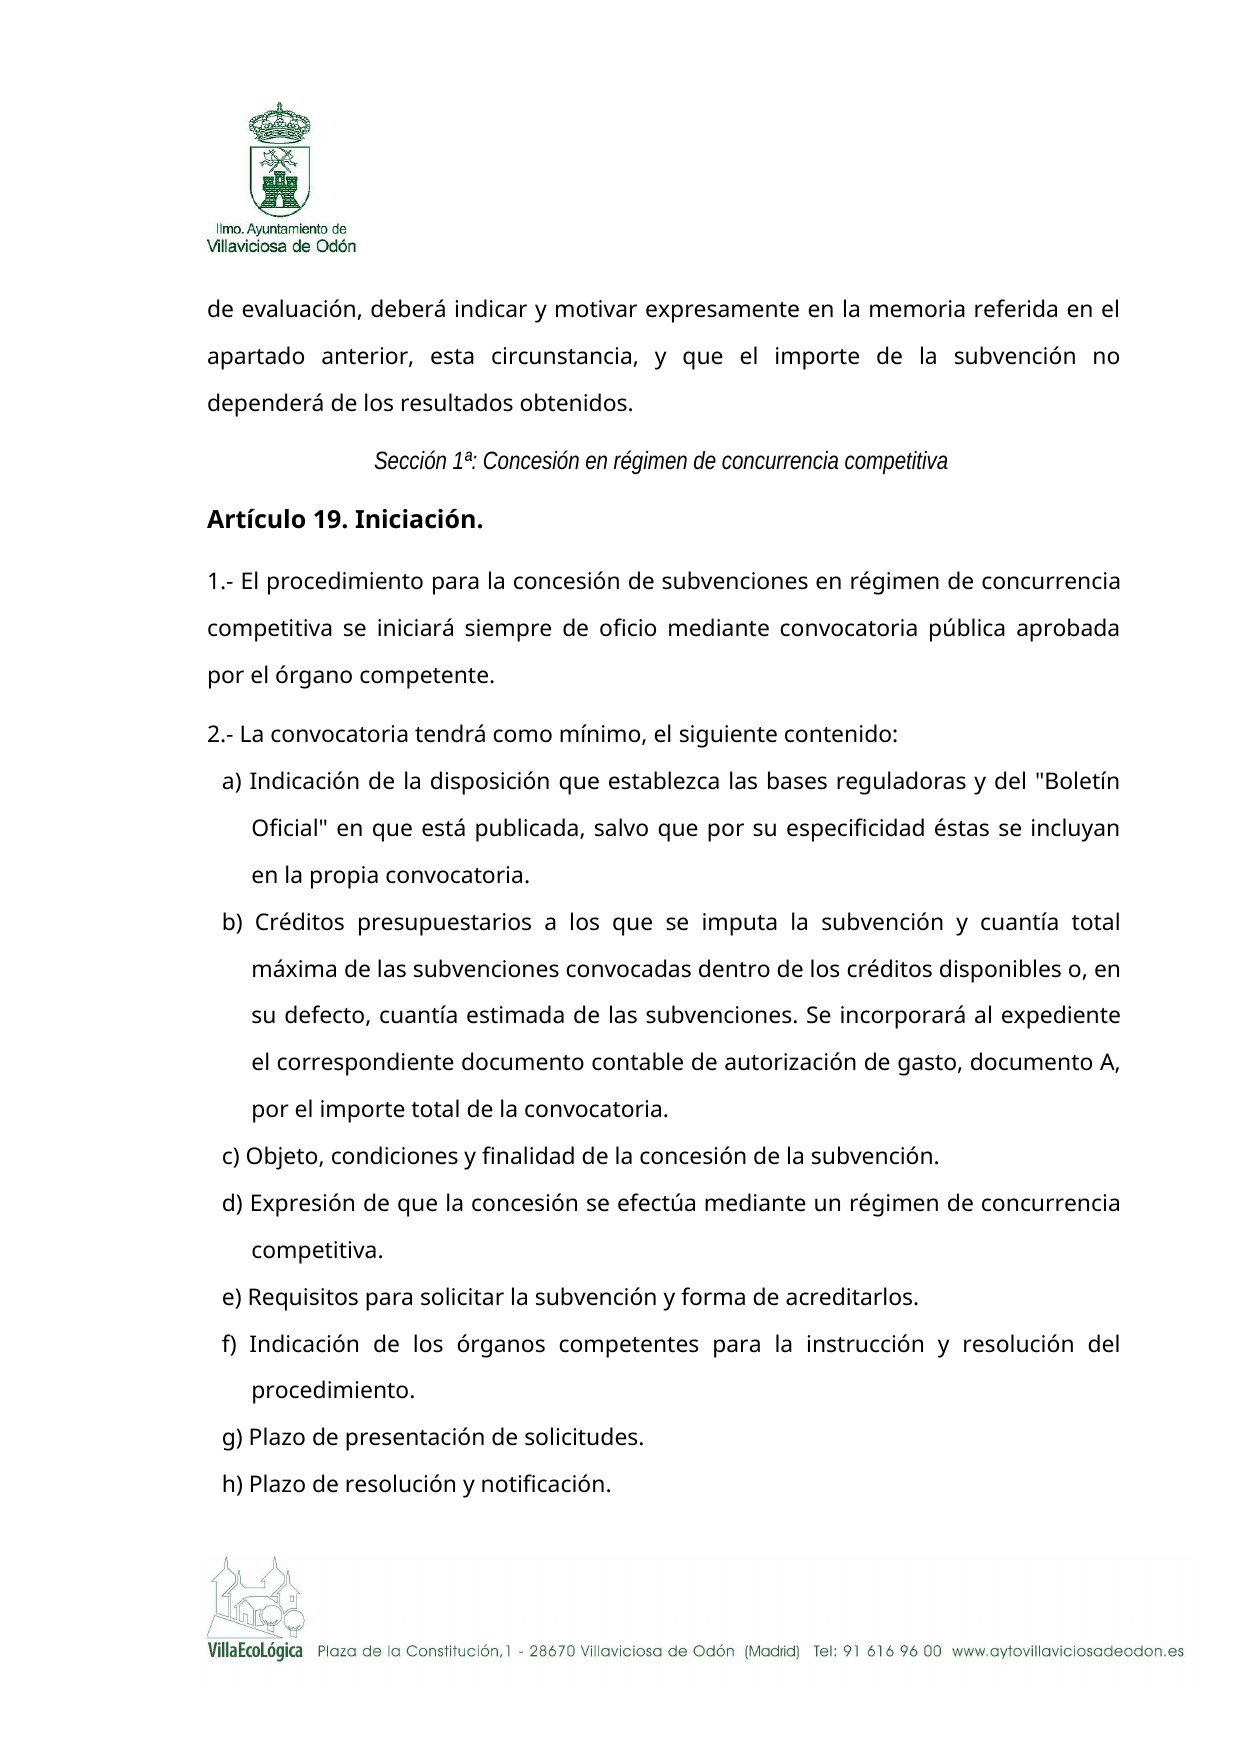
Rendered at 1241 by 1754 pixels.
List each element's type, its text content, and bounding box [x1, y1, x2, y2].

text a) Indicación de la disposición que establezca las bases reguladoras y del "Boletín Oficial" en que está publicada, salvo que por su especificidad éstas se incluyan en la propia convocatoria. [222, 765, 1122, 890]
text c) Objeto, condiciones y finalidad de la concesión de la subvención. [222, 1140, 1122, 1171]
text f) Indicación de los órganos competentes para la instrucción y resolución del procedimiento. [222, 1327, 1122, 1406]
subtitle Sección 1ª: Concesión en régimen de concurrencia competitiva [207, 446, 1122, 475]
text h) Plazo de resolución y notificación. [222, 1468, 1122, 1499]
picture [206, 101, 357, 253]
text de evaluación, deberá indicar y motivar expresamente en la memoria referida en el apartado anterior, esta circunstancia, y que el importe de la subvención no dependerá de los resultados obtenidos. [207, 293, 1122, 418]
text b) Créditos presupuestarios a los que se imputa la subvención y cuantía total máxima de las subvenciones convocadas dentro de los créditos disponibles o, en su defecto, cuantía estimada de las subvenciones. Se incorporará al expediente el correspondiente documento contable de autorización de gasto, documento A, por el importe total de la convocatoria. [222, 906, 1122, 1124]
text g) Plazo de presentación de solicitudes. [222, 1421, 1122, 1452]
subtitle Artículo 19. Iniciación. [207, 501, 1122, 536]
picture [206, 1555, 1193, 1689]
text d) Expresión de que la concesión se efectúa mediante un régimen de concurrencia competitiva. [222, 1187, 1122, 1265]
text 1.- El procedimiento para la concesión de subvenciones en régimen de concurrencia competitiva se iniciará siempre de oficio mediante convocatoria pública aprobada por el órgano competente. [207, 565, 1122, 690]
text e) Requisitos para solicitar la subvención y forma de acreditarlos. [222, 1281, 1122, 1312]
text 2.- La convocatoria tendrá como mínimo, el siguiente contenido: [207, 718, 1122, 749]
